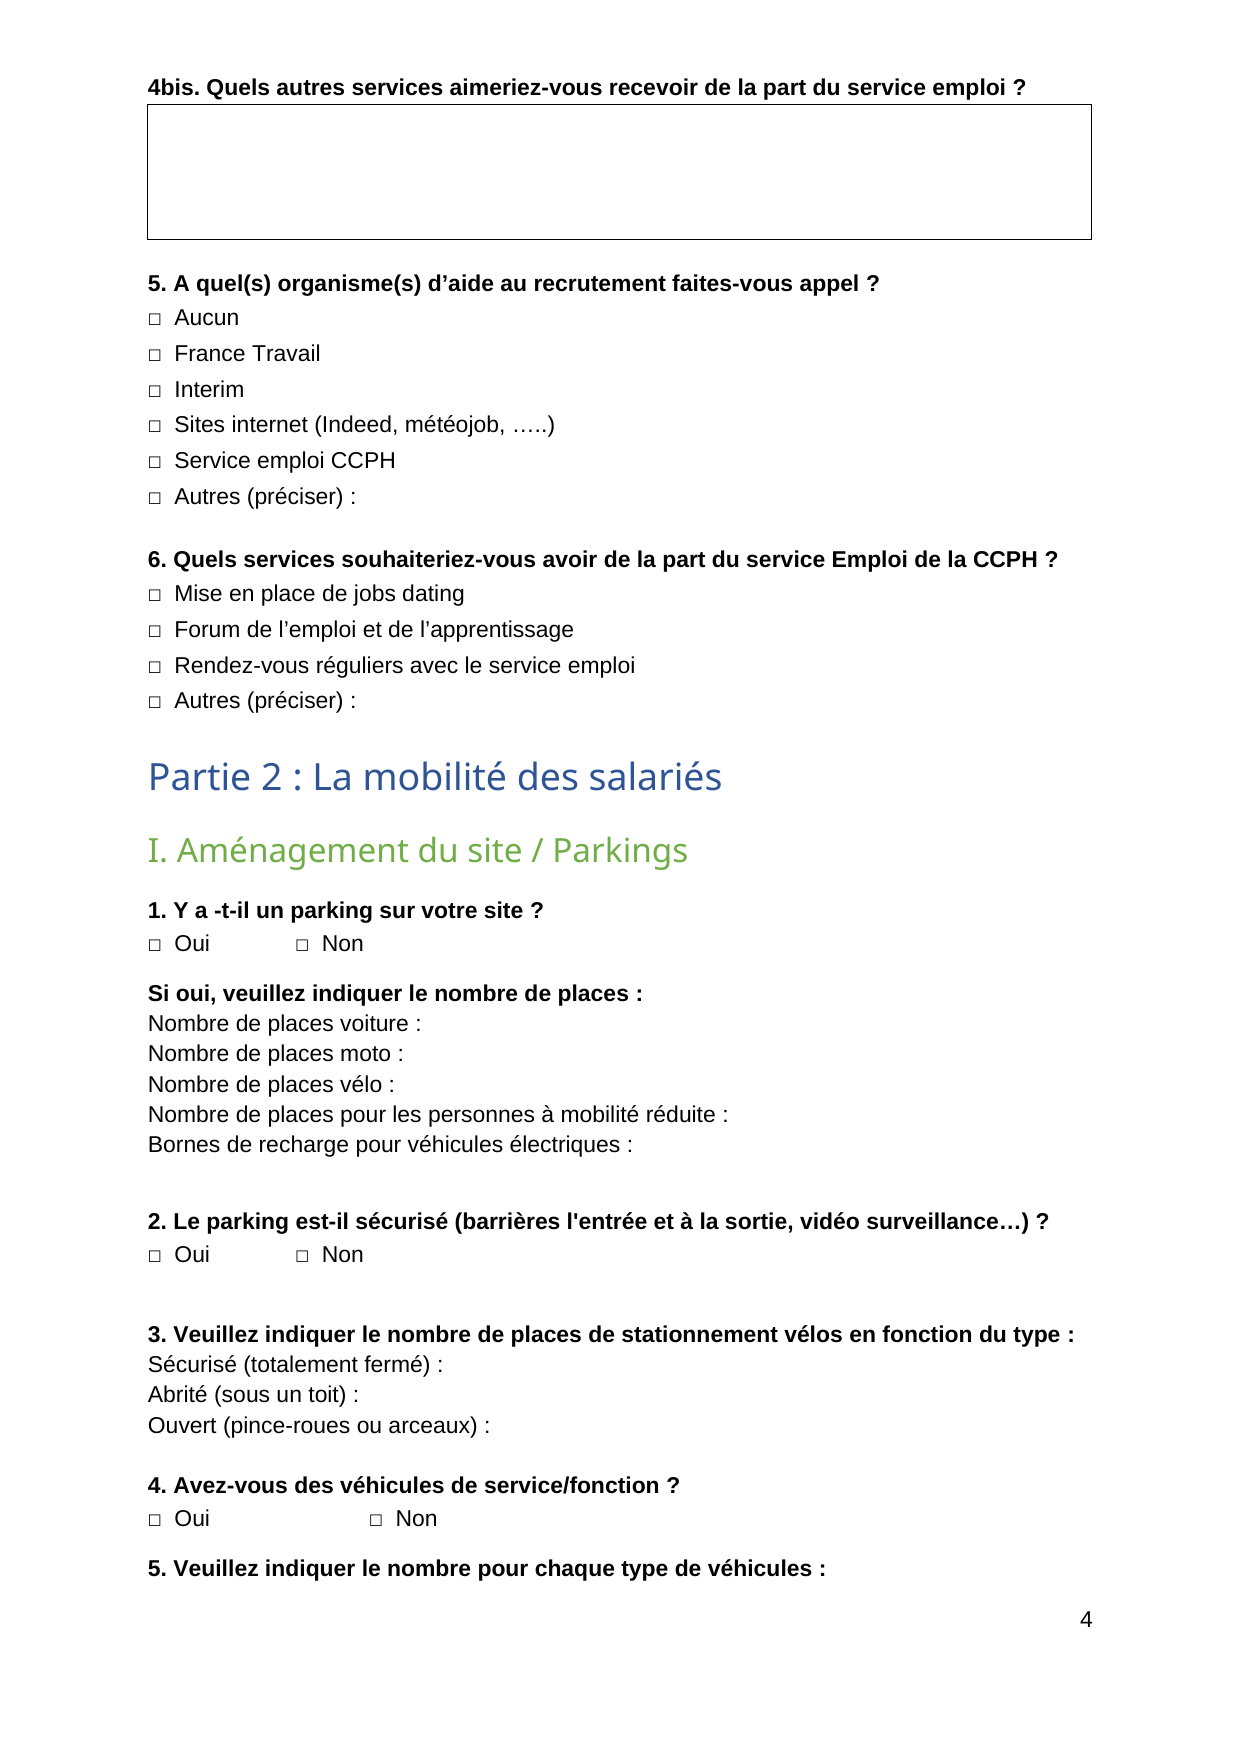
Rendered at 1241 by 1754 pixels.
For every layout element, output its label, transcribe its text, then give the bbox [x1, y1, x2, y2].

text Bornes de recharge pour véhicules électriques : [148, 1131, 1093, 1157]
text 1. Y a -t-il un parking sur votre site ? [148, 897, 1093, 923]
text 5. A quel(s) organisme(s) d’aide au recrutement faites-vous appel ? [148, 270, 1093, 297]
text Nombre de places voiture : [148, 1010, 1093, 1036]
text ☐ Aucun [148, 301, 1093, 332]
text ☐ Forum de l’emploi et de l’apprentissage [148, 613, 1093, 644]
text 2. Le parking est-il sécurisé (barrières l'entrée et à la sortie, vidéo surveillance…) ? [148, 1208, 1093, 1234]
text Sécurisé (totalement fermé) : [148, 1351, 1093, 1378]
text 3. Veuillez indiquer le nombre de places de stationnement vélos en fonction du type : [148, 1321, 1093, 1347]
subtitle I. Aménagement du site / Parkings [148, 827, 1093, 872]
text 5. Veuillez indiquer le nombre pour chaque type de véhicules : [148, 1555, 1093, 1581]
text 4bis. Quels autres services aimeriez-vous recevoir de la part du service emploi ? [148, 74, 1093, 100]
subtitle Partie 2 : La mobilité des salariés [148, 751, 1093, 802]
text ☐ Rendez-vous réguliers avec le service emploi [148, 648, 1093, 680]
text Nombre de places vélo : [148, 1071, 1093, 1097]
text ☐ Interim [148, 372, 1093, 404]
text 4. Avez-vous des véhicules de service/fonction ? [148, 1472, 1093, 1498]
text ☐ Oui ☐ Non [148, 1502, 1093, 1533]
text 6. Quels services souhaiteriez-vous avoir de la part du service Emploi de la CCPH ? [148, 546, 1093, 573]
text ☐ Mise en place de jobs dating [148, 577, 1093, 608]
text Abrité (sous un toit) : [148, 1381, 1093, 1408]
text ☐ Service emploi CCPH [148, 444, 1093, 476]
text Si oui, veuillez indiquer le nombre de places : [148, 980, 1093, 1006]
text ☐ Oui ☐ Non [148, 927, 1093, 958]
table_header [148, 105, 1091, 239]
text Nombre de places pour les personnes à mobilité réduite : [148, 1101, 1093, 1127]
text ☐ Autres (préciser) : [148, 480, 1093, 512]
text ☐ France Travail [148, 337, 1093, 368]
text Ouvert (pince-roues ou arceaux) : [148, 1412, 1093, 1438]
text Nombre de places moto : [148, 1040, 1093, 1067]
text ☐ Oui ☐ Non [148, 1238, 1093, 1269]
text ☐ Autres (préciser) : [148, 684, 1093, 716]
text ☐ Sites internet (Indeed, météojob, …..) [148, 408, 1093, 440]
